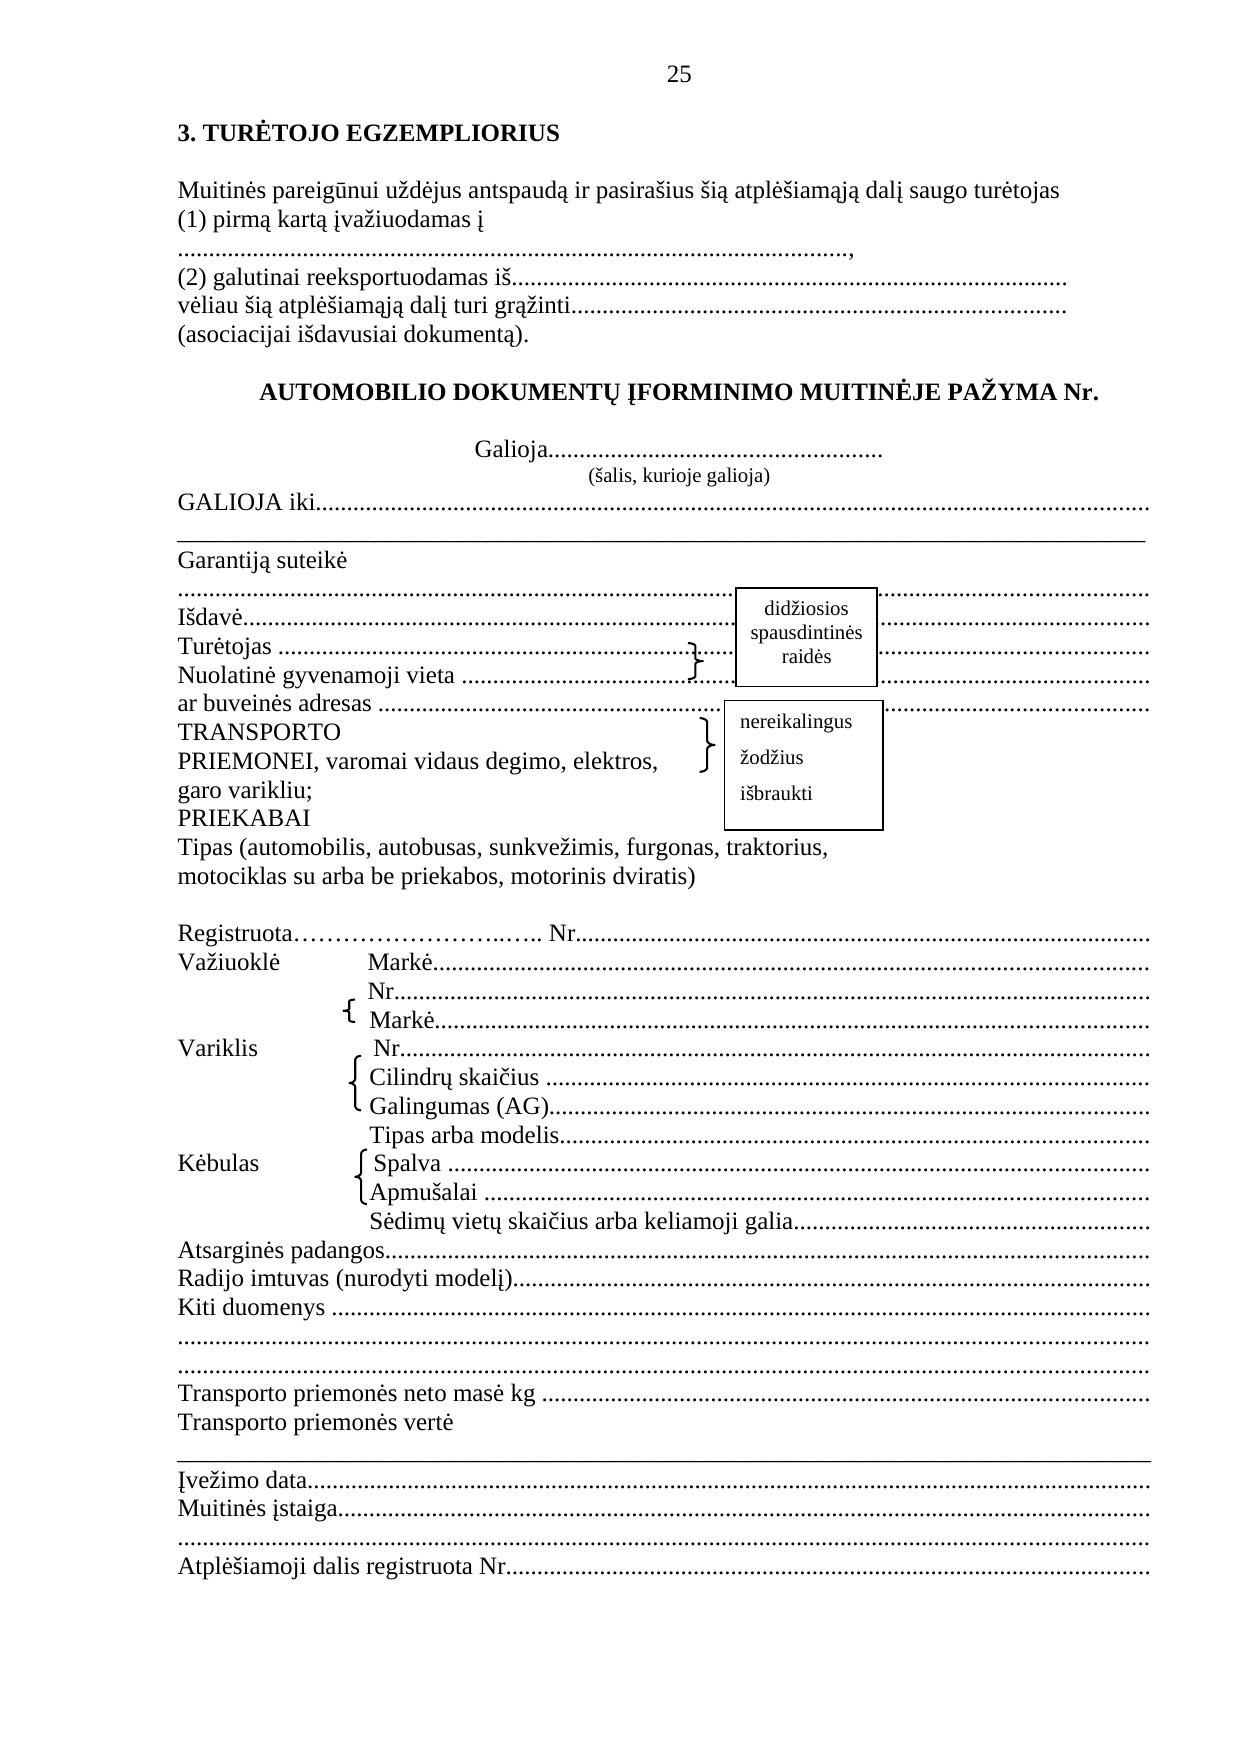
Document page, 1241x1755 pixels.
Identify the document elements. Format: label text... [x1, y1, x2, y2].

text Galioja [177, 434, 1181, 463]
text Registruota……………………..….. Nr. [177, 918, 1181, 947]
text Kiti duomenys [177, 1292, 1181, 1321]
text Išdavė [878, 602, 1181, 631]
text Muitinės pareigūnui uždėjus antspaudą ir pasirašius šią atplėšiamąją dalį saugo turėtojas [177, 176, 1181, 204]
text didžiosios spausdintinės [737, 596, 876, 644]
text (šalis, kurioje galioja) [177, 463, 1181, 487]
text PRIEKABAI [177, 803, 1181, 832]
text Sėdimų vietų skaičius arba keliamoji galia [295, 1206, 1181, 1235]
text Radijo imtuvas (nurodyti modelį) [177, 1263, 1181, 1292]
text Nuolatinė gyvenamoji vieta [177, 660, 735, 688]
text [884, 775, 1181, 803]
text Markė [295, 1005, 1181, 1033]
text GALIOJA iki [177, 487, 1181, 516]
text garo varikliu; [177, 775, 723, 803]
text 3. TURĖTOJO EGZEMPLIORIUS [177, 118, 1181, 147]
text Galingumas (AG) [295, 1091, 1181, 1120]
text (2) galutinai reeksportuodamas iš [177, 262, 1181, 291]
text , [177, 233, 1181, 262]
text [295, 1062, 354, 1091]
text [884, 746, 1181, 775]
text Turėtojas [878, 631, 1181, 660]
text [295, 1177, 365, 1206]
text Variklis Nr. [177, 1033, 1181, 1062]
text Atsarginės padangos. [177, 1235, 1181, 1263]
text TRANSPORTO [177, 717, 708, 746]
text (asociacijai išdavusiai dokumentą). [177, 319, 1181, 348]
text Tipas (automobilis, autobusas, sunkvežimis, furgonas, traktorius, [177, 832, 1181, 861]
text motociklas su arba be priekabos, motorinis dviratis) [177, 861, 1181, 890]
text Važiuoklė Markė [177, 947, 1181, 976]
text PRIEMONEI, varomai vidaus degimo, elektros, [177, 746, 723, 775]
text [705, 717, 723, 746]
text Kėbulas Spalva [177, 1148, 364, 1177]
text Transporto priemonės vertė [177, 1407, 1181, 1436]
text Transporto priemonės neto masė kg [177, 1378, 1181, 1407]
text Kėbulas Spalva [361, 1148, 1181, 1177]
text Tipas arba modelis [295, 1120, 1181, 1148]
text AUTOMOBILIO DOKUMENTŲ ĮFORMINIMO MUITINĖJE PAŽYMA Nr. [177, 377, 1181, 406]
text Cilindrų skaičius [355, 1062, 1181, 1091]
text [884, 717, 1181, 746]
text Garantiją suteikė [177, 545, 1181, 573]
text Įvežimo data [177, 1465, 1181, 1493]
text Išdavė [177, 602, 735, 631]
text ar buveinės adresas [177, 688, 1181, 831]
text Nuolatinė gyvenamoji vieta [736, 660, 1181, 688]
text nereikalingus žodžius išbraukti [740, 708, 867, 805]
text vėliau šią atplėšiamąją dalį turi grąžinti [177, 291, 1181, 319]
text Apmušalai [361, 1177, 1181, 1206]
text (1) pirmą kartą įvažiuodamas į [177, 204, 1181, 233]
text raidės [737, 644, 876, 668]
text Turėtojas [177, 631, 735, 660]
text Nr. [367, 976, 1181, 1005]
text Muitinės įstaiga [177, 1493, 1181, 1522]
text Atplėšiamoji dalis registruota Nr. [177, 1551, 1181, 1580]
